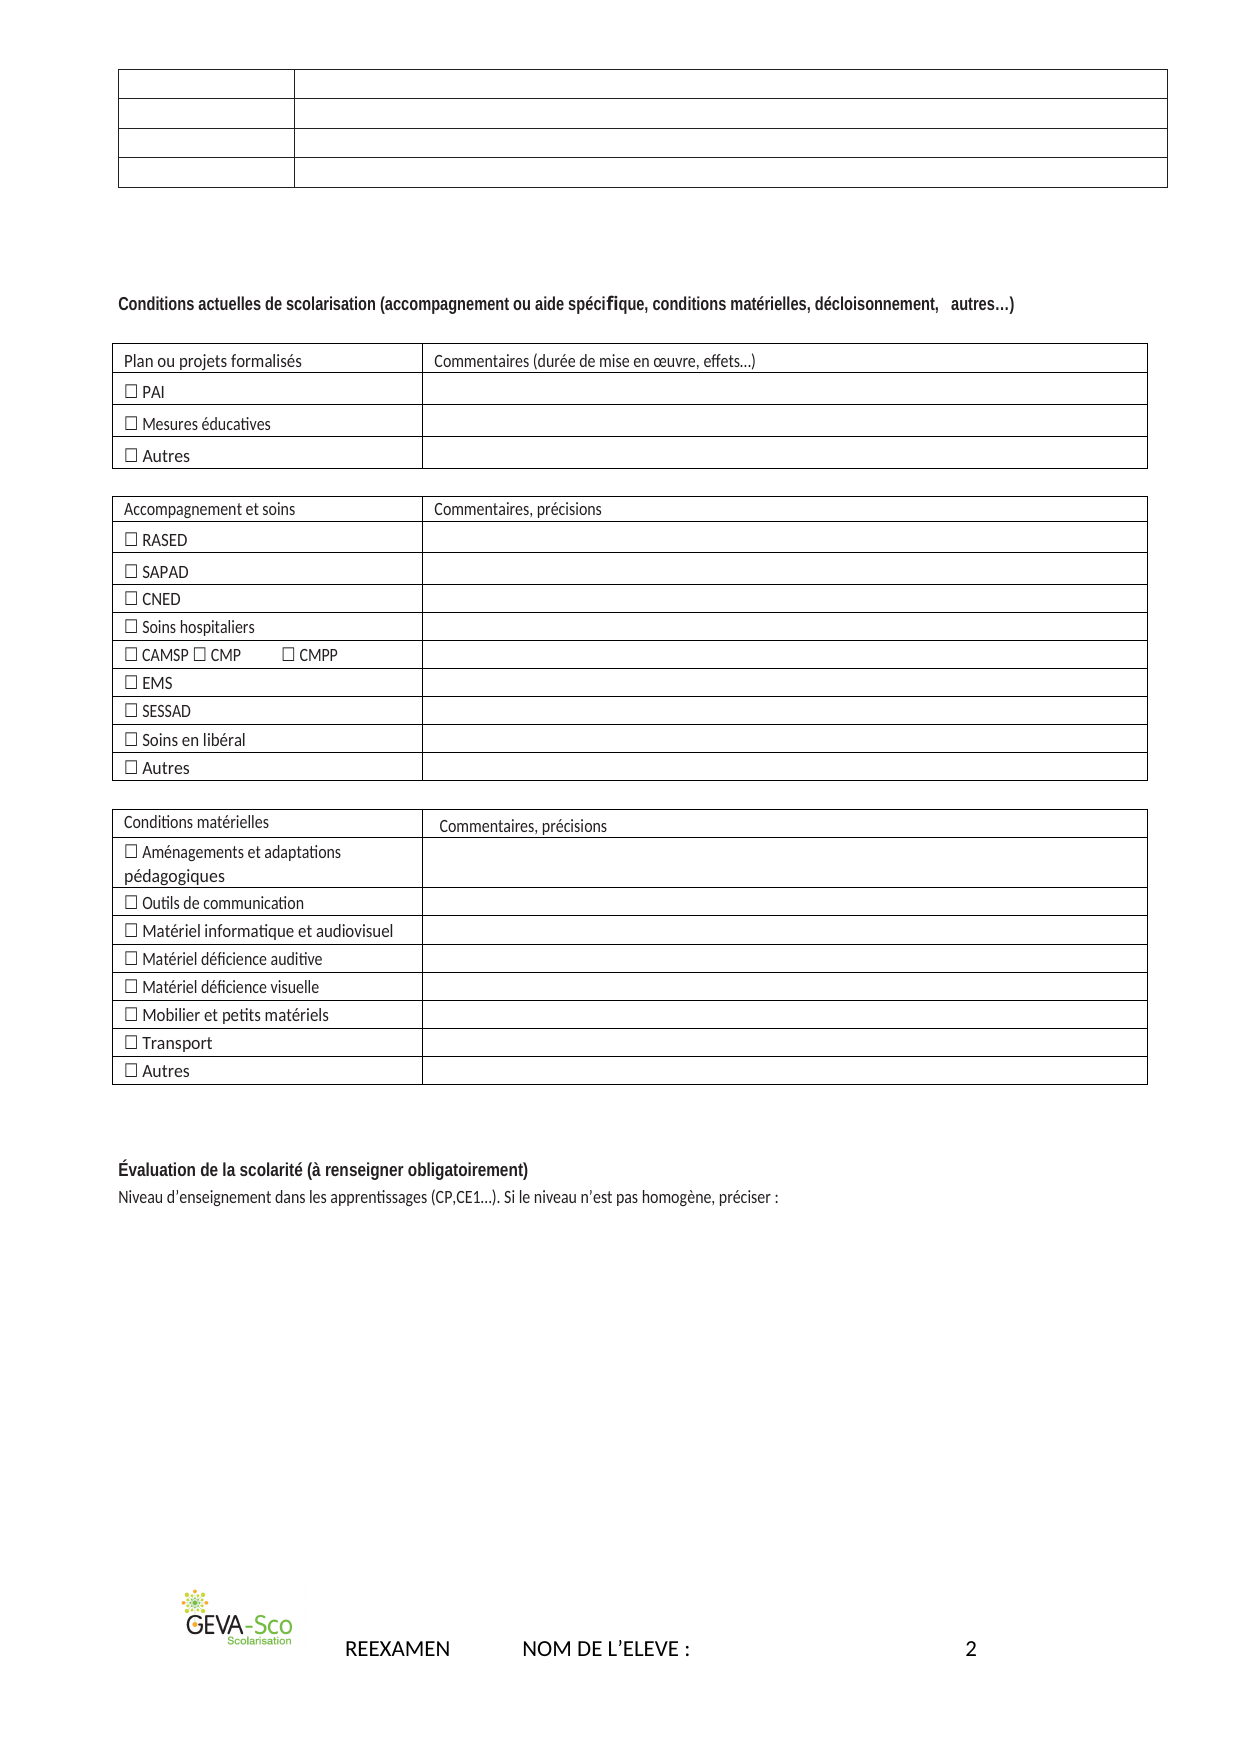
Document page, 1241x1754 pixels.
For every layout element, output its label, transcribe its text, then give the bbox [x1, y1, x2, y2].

table_cell ☐ Mesures éducatives [113, 405, 422, 436]
table_cell [295, 70, 1167, 98]
table_cell ☐ SAPAD [113, 553, 422, 583]
table_cell [119, 70, 294, 98]
table_cell [423, 838, 1147, 887]
table_cell ☐ Autres [113, 1057, 422, 1084]
table_cell [423, 945, 1147, 972]
table_cell [423, 1029, 1147, 1056]
text Évaluation de la scolarité (à renseigner obligatoirement) [118, 1158, 1073, 1180]
table_cell ☐ Autres [113, 753, 422, 780]
table_cell ☐ Outils de communication [113, 888, 422, 915]
table_cell ☐ Matériel informatique et audiovisuel [113, 916, 422, 943]
text Conditions actuelles de scolarisation (accompagnement ou aide spécifique, conditions matérielles, décloisonnement, autres…) [118, 290, 1073, 316]
table_cell [423, 916, 1147, 943]
table_header Commentaires, précisions [423, 810, 1147, 837]
table_cell [423, 437, 1147, 468]
table_cell [423, 725, 1147, 752]
table_cell ☐ SESSAD [113, 697, 422, 724]
table_cell ☐ Matériel déficience auditive [113, 945, 422, 972]
table_cell [295, 99, 1167, 128]
table_cell ☐ Transport [113, 1029, 422, 1056]
table_cell [423, 405, 1147, 436]
table_cell ☐ Soins hospitaliers [113, 613, 422, 640]
table_cell [295, 129, 1167, 157]
table_cell ☐ EMS [113, 669, 422, 696]
table_cell [423, 888, 1147, 915]
table_cell [423, 1001, 1147, 1028]
table_cell ☐ CNED [113, 585, 422, 612]
table_cell [119, 99, 294, 128]
table_cell [423, 973, 1147, 1000]
table_header Plan ou projets formalisés [113, 344, 422, 372]
table_cell ☐ Mobilier et petits matériels [113, 1001, 422, 1028]
table_cell [119, 158, 294, 187]
table_cell ☐ Matériel déficience visuelle [113, 973, 422, 1000]
table_cell [423, 753, 1147, 780]
table_cell [423, 641, 1147, 668]
table_cell [423, 613, 1147, 640]
table_header Accompagnement et soins [113, 497, 422, 521]
picture [173, 1584, 309, 1657]
table_cell [423, 669, 1147, 696]
table_cell ☐ PAI [113, 373, 422, 404]
table_cell ☐ Soins en libéral [113, 725, 422, 752]
table_header Conditions matérielles [113, 810, 422, 837]
table_cell ☐ Aménagements et adaptations pédagogiques [113, 838, 422, 887]
table_cell ☐ CAMSP ☐ CMP ☐ CMPP [113, 641, 422, 668]
table_cell ☐ Autres [113, 437, 422, 468]
table_cell [119, 129, 294, 157]
table_cell ☐ RASED [113, 522, 422, 552]
text Niveau d’enseignement dans les apprentissages (CP,CE1…). Si le niveau n’est pas homogène, préciser : [118, 1186, 1073, 1208]
table_cell [423, 373, 1147, 404]
table_cell [423, 585, 1147, 612]
table_header Commentaires, précisions [423, 497, 1147, 521]
table_cell [423, 1057, 1147, 1084]
table_cell [423, 553, 1147, 583]
table_cell [295, 158, 1167, 187]
table_cell [423, 522, 1147, 552]
table_cell [423, 697, 1147, 724]
table_header Commentaires (durée de mise en œuvre, effets…) [423, 344, 1147, 372]
